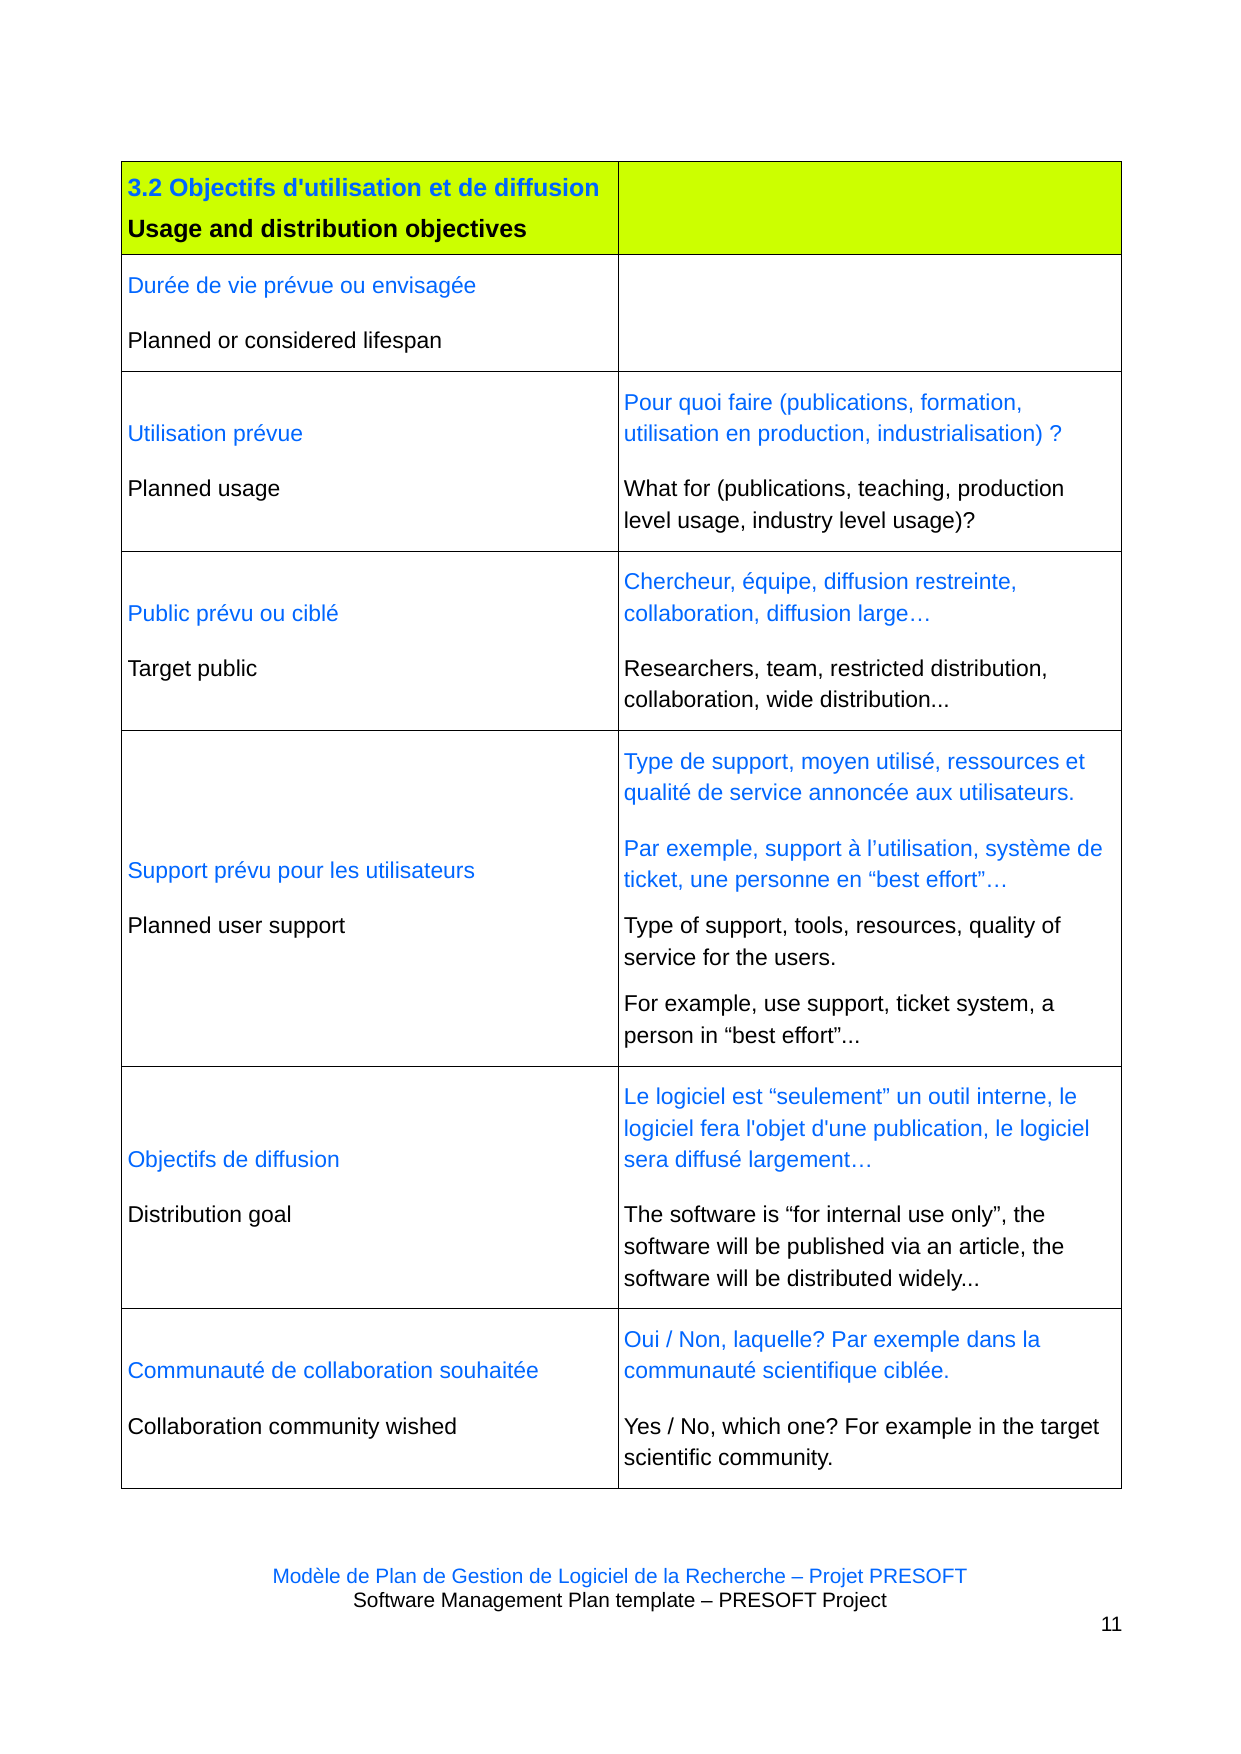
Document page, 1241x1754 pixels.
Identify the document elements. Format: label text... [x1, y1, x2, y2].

table_cell Support prévu pour les utilisateurs Planned user support [122, 731, 618, 1066]
table_cell Communauté de collaboration souhaitée Collaboration community wished [122, 1309, 618, 1488]
table_cell Type de support, moyen utilisé, ressources et qualité de service annoncée aux utilisateurs. Par exemple, support à l’utilisation, système de ticket, une personne en “best effort”… Type of support, tools, resources, quality of service for the users. For example, use support, ticket system, a person in “best effort”... [619, 731, 1121, 1066]
table_cell Durée de vie prévue ou envisagée Planned or considered lifespan [122, 255, 618, 371]
table_cell Utilisation prévue Planned usage [122, 372, 618, 551]
table_cell Objectifs de diffusion Distribution goal [122, 1067, 618, 1308]
table_header 3.2 Objectifs d'utilisation et de diffusion Usage and distribution objectives [122, 162, 618, 254]
table_header [619, 162, 1121, 254]
table_cell Pour quoi faire (publications, formation, utilisation en production, industrialisation) ? What for (publications, teaching, production level usage, industry level usage)? [619, 372, 1121, 551]
table_cell [619, 255, 1121, 371]
table_cell Public prévu ou ciblé Target public [122, 552, 618, 730]
table_cell Chercheur, équipe, diffusion restreinte, collaboration, diffusion large… Researchers, team, restricted distribution, collaboration, wide distribution... [619, 552, 1121, 730]
table_cell Oui / Non, laquelle? Par exemple dans la communauté scientifique ciblée. Yes / No, which one? For example in the target scientific community. [619, 1309, 1121, 1488]
table_cell Le logiciel est “seulement” un outil interne, le logiciel fera l'objet d'une publication, le logiciel sera diffusé largement… The software is “for internal use only”, the software will be published via an article, the software will be distributed widely... [619, 1067, 1121, 1308]
